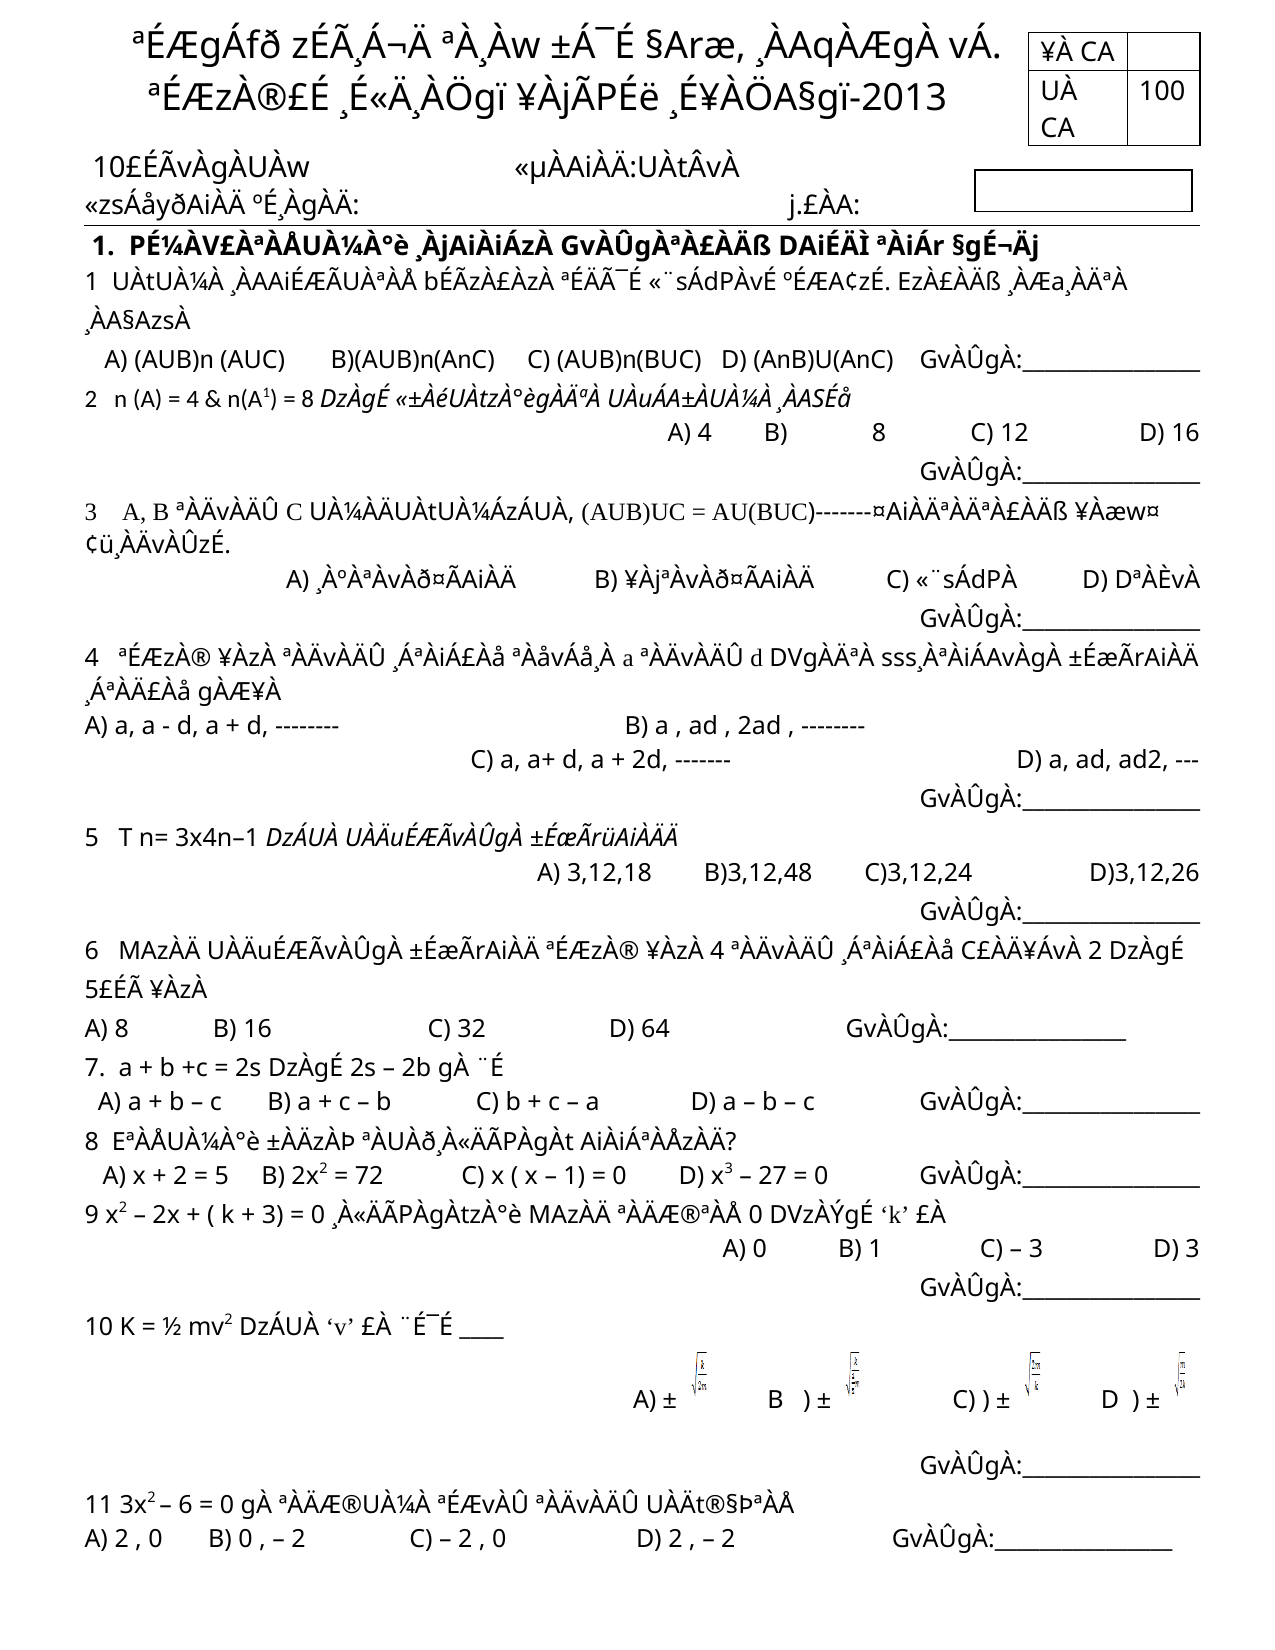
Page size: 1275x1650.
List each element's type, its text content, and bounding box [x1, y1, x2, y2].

picture [691, 1350, 707, 1401]
text 1 UÀtUÀ¼À ¸ÀAAiÉÆÃUÀªÀÅ bÉÃzÀ£ÀzÀ ªÉÄÃ¯É «¨sÁdPÀvÉ ºÉÆA¢zÉ. EzÀ£ÀÄß ¸ÀÆa¸ÀÄªÀ ¸ÀA§AzsÀ [84, 263, 1200, 336]
table_header [1128, 33, 1199, 70]
table_header ¥À CA [1029, 33, 1127, 70]
text A) ¸ÀºÀªÀvÀð¤ÃAiÀÄ B) ¥ÀjªÀvÀð¤ÃAiÀÄ C) «¨sÁdPÀ D) DªÀÈvÀ GvÀÛgÀ:________________ [84, 561, 1200, 634]
text A) 4 B) 8 C) 12 D) 16 GvÀÛgÀ:________________ [84, 415, 1200, 488]
text A) 0 B) 1 C) – 3 D) 3 GvÀÛgÀ:________________ [84, 1231, 1200, 1304]
text 10£ÉÃvÀgÀUÀw «µÀAiÀÄ:UÀtÂvÀ [84, 146, 1200, 186]
text 2 n (A) = 4 & n(A1) = 8 DzÀgÉ «±ÀéUÀtzÀ°ègÀÄªÀ UÀuÁA±ÀUÀ¼À ¸ÀASÉå [84, 381, 1200, 415]
table_cell 100 [1128, 71, 1199, 145]
text 3 A, B ªÀÄvÀÄÛ C UÀ¼ÀÄUÀtUÀ¼ÁzÁUÀ, (AUB)UC = AU(BUC)-------¤AiÀÄªÀÄªÀ£ÀÄß ¥Àæw¤¢ü¸ÀÄvÀÛzÉ. [84, 493, 1200, 561]
text «zsÁåyðAiÀÄ ºÉ¸ÀgÀÄ: j.£ÀA: [84, 186, 1200, 225]
text 6 MAzÀÄ UÀÄuÉÆÃvÀÛgÀ ±ÉæÃrAiÀÄ ªÉÆzÀ® ¥ÀzÀ 4 ªÀÄvÀÄÛ ¸ÁªÀiÁ£Àå C£ÀÄ¥ÁvÀ 2 DzÀgÉ 5£ÉÃ ¥ÀzÀ [84, 932, 1200, 1006]
table_cell UÀ CA [1029, 71, 1127, 145]
text 7. a + b +c = 2s DzÀgÉ 2s – 2b gÀ ¨É [84, 1050, 1200, 1084]
text A) a + b – c B) a + c – b C) b + c – a D) a – b – c GvÀÛgÀ:________________ [84, 1084, 1200, 1118]
text A) x + 2 = 5 B) 2x2 = 72 C) x ( x – 1) = 0 D) x3 – 27 = 0 GvÀÛgÀ:________________ [84, 1157, 1200, 1191]
text 9 x2 – 2x + ( k + 3) = 0 ¸À«ÄÃPÀgÀtzÀ°è MAzÀÄ ªÀÄÆ®ªÀÅ 0 DVzÀÝgÉ ‘k’ £À [84, 1196, 1200, 1231]
text A) ± B ) ± C) ) ± D ) ± GvÀÛgÀ:________________ [84, 1343, 1200, 1481]
text 5 T n= 3x4n–1 DzÁUÀ UÀÄuÉÆÃvÀÛgÀ ±ÉæÃrüAiÀÄÄ [84, 820, 1200, 854]
picture [1174, 1350, 1185, 1401]
text 8 EªÀÅUÀ¼À°è ±ÀÄzÀÞ ªÀUÀð¸À«ÄÃPÀgÀt AiÀiÁªÀÅzÀÄ? [84, 1123, 1200, 1157]
text A) 2 , 0 B) 0 , – 2 C) – 2 , 0 D) 2 , – 2 GvÀÛgÀ:________________ [84, 1521, 1200, 1555]
text ªÉÆgÁfð zÉÃ¸Á¬Ä ªÀ¸Àw ±Á¯É §Aræ, ¸ÀAqÀÆgÀ vÁ. ªÉÆzÀ®£É ¸É«Ä¸ÀÖgï ¥ÀjÃPÉë ¸É¥ÀÖA§gï-2013 [84, 19, 1200, 146]
picture [1025, 1350, 1040, 1401]
text A) 8 B) 16 C) 32 D) 64 GvÀÛgÀ:________________ [84, 1011, 1200, 1045]
text A) (AUB)n (AUC) B)(AUB)n(AnC) C) (AUB)n(BUC) D) (AnB)U(AnC) GvÀÛgÀ:________________ [84, 342, 1200, 376]
text C) a, a+ d, a + 2d, ------- D) a, ad, ad2, --- GvÀÛgÀ:________________ [84, 742, 1200, 815]
text 1. PÉ¼ÀV£ÀªÀÅUÀ¼À°è ¸ÀjAiÀiÁzÀ GvÀÛgÀªÀ£ÀÄß DAiÉÄÌ ªÀiÁr §gÉ¬Äj [84, 226, 1200, 263]
text A) 3,12,18 B)3,12,48 C)3,12,24 D)3,12,26 GvÀÛgÀ:________________ [84, 854, 1200, 927]
text 11 3x2 – 6 = 0 gÀ ªÀÄÆ®UÀ¼À ªÉÆvÀÛ ªÀÄvÀÄÛ UÀÄt®§ÞªÀÅ [84, 1487, 1200, 1521]
text A) a, a - d, a + d, -------- B) a , ad , 2ad , -------- [84, 708, 1200, 742]
picture [845, 1350, 860, 1401]
text 4 ªÉÆzÀ® ¥ÀzÀ ªÀÄvÀÄÛ ¸ÁªÀiÁ£Àå ªÀåvÁå¸À a ªÀÄvÀÄÛ d DVgÀÄªÀ sss¸ÀªÀiÁAvÀgÀ ±ÉæÃrAiÀÄ ¸ÁªÀÄ£Àå gÀÆ¥À [84, 639, 1200, 708]
text 10 K = ½ mv2 DzÁUÀ ‘v’ £À ¨É¯É ____ [84, 1309, 1200, 1343]
